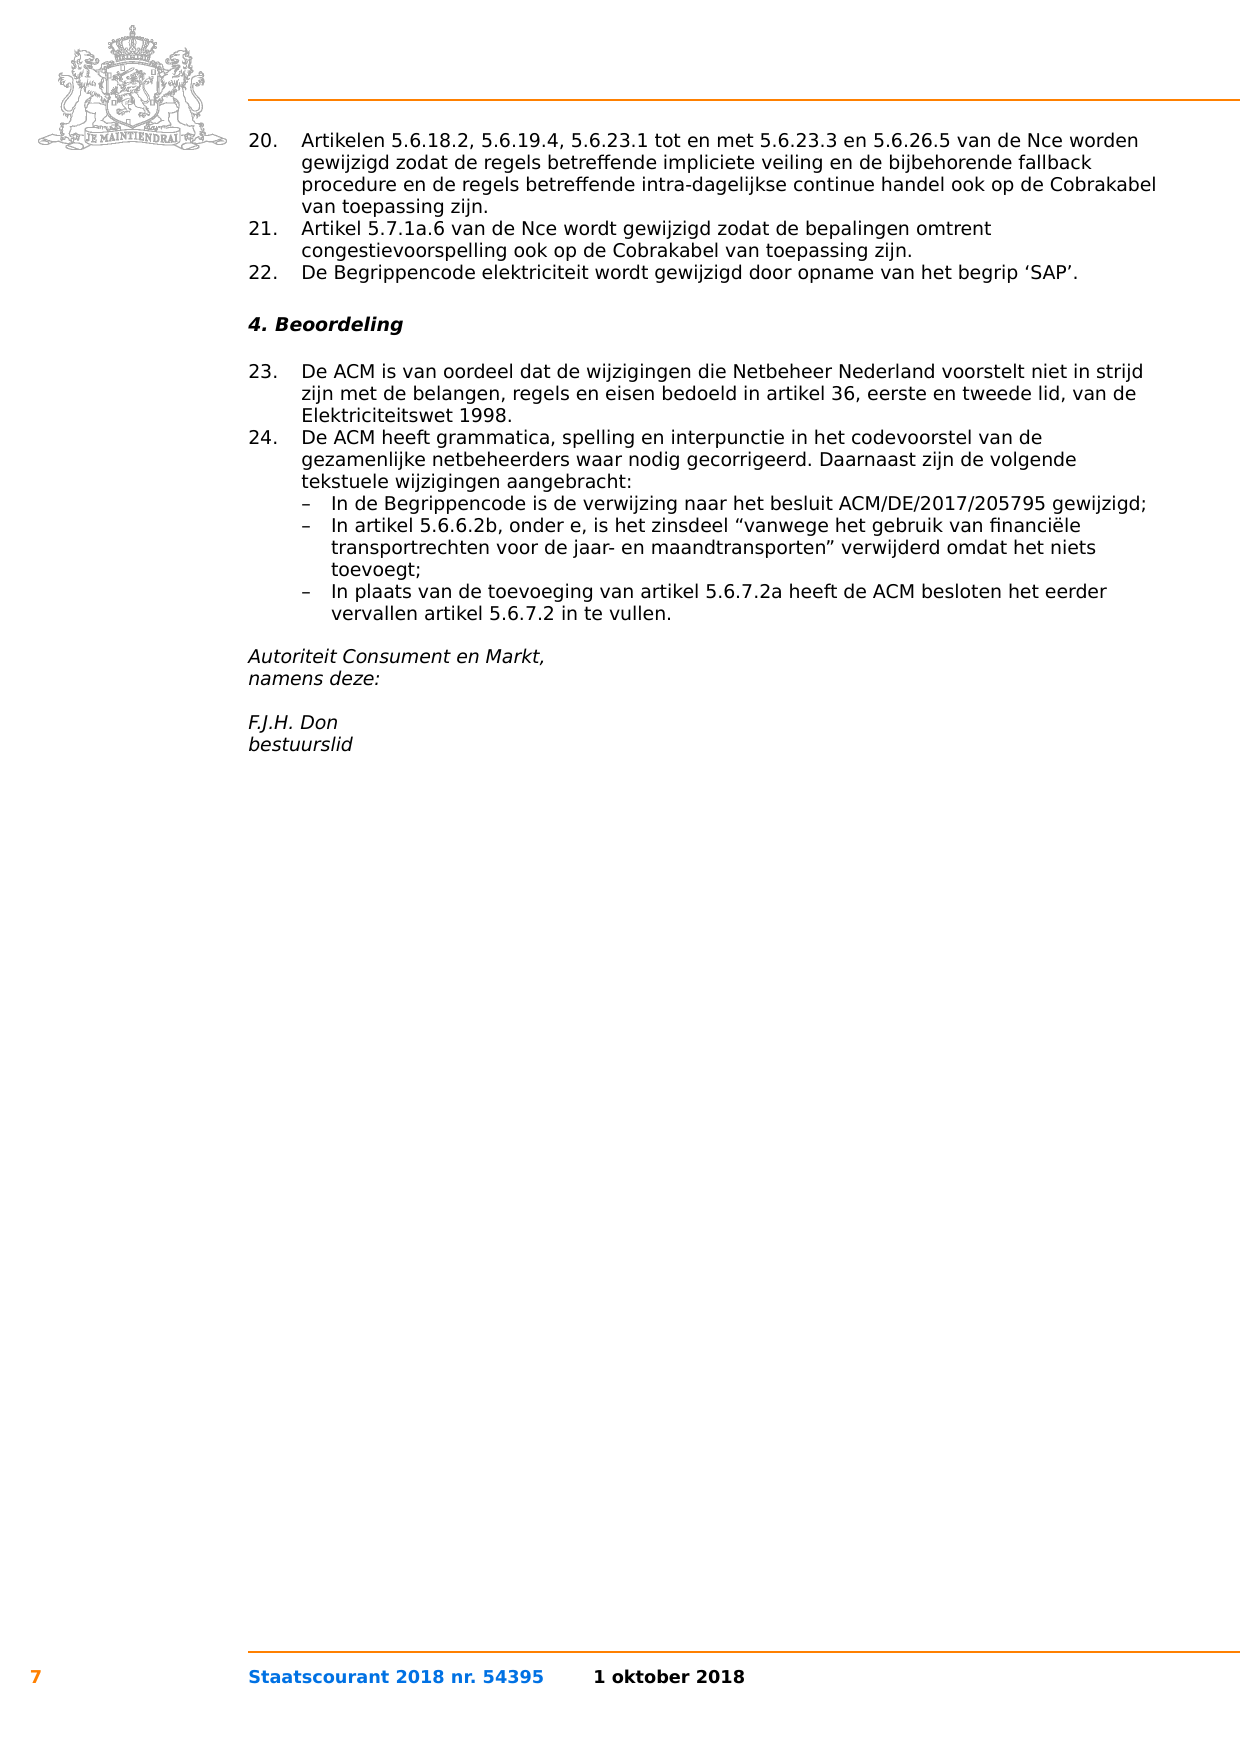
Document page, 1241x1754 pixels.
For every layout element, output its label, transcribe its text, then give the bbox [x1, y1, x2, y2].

text – In de Begrippencode is de verwijzing naar het besluit ACM/DE/2017/205795 gewijzigd; [301, 493, 1163, 514]
picture [38, 25, 227, 150]
text 21. Artikel 5.7.1a.6 van de Nce wordt gewijzigd zodat de bepalingen omtrent congestievoorspelling ook op de Cobrakabel van toepassing zijn. [248, 218, 1163, 262]
text Autoriteit Consument en Markt, namens deze: F.J.H. Don bestuurslid [248, 646, 1163, 756]
text 22. De Begrippencode elektriciteit wordt gewijzigd door opname van het begrip ‘SAP’. [248, 262, 1163, 284]
text 20. Artikelen 5.6.18.2, 5.6.19.4, 5.6.23.1 tot en met 5.6.23.3 en 5.6.26.5 van de Nce worden gewijzigd zodat de regels betreffende impliciete veiling en de bijbehorende fallback procedure en de regels betreffende intra-dagelijkse continue handel ook op de Cobrakabel van toepassing zijn. [248, 130, 1163, 218]
text – In artikel 5.6.6.2b, onder e, is het zinsdeel “vanwege het gebruik van financiële transportrechten voor de jaar- en maandtransporten” verwijderd omdat het niets toevoegt; [301, 514, 1163, 581]
subtitle 4. Beoordeling [248, 314, 1163, 336]
text 24. De ACM heeft grammatica, spelling en interpunctie in het codevoorstel van de gezamenlijke netbeheerders waar nodig gecorrigeerd. Daarnaast zijn de volgende tekstuele wijzigingen aangebracht: [248, 427, 1163, 493]
text – In plaats van de toevoeging van artikel 5.6.7.2a heeft de ACM besloten het eerder vervallen artikel 5.6.7.2 in te vullen. [301, 581, 1163, 624]
text 23. De ACM is van oordeel dat de wijzigingen die Netbeheer Nederland voorstelt niet in strijd zijn met de belangen, regels en eisen bedoeld in artikel 36, eerste en tweede lid, van de Elektriciteitswet 1998. [248, 361, 1163, 427]
